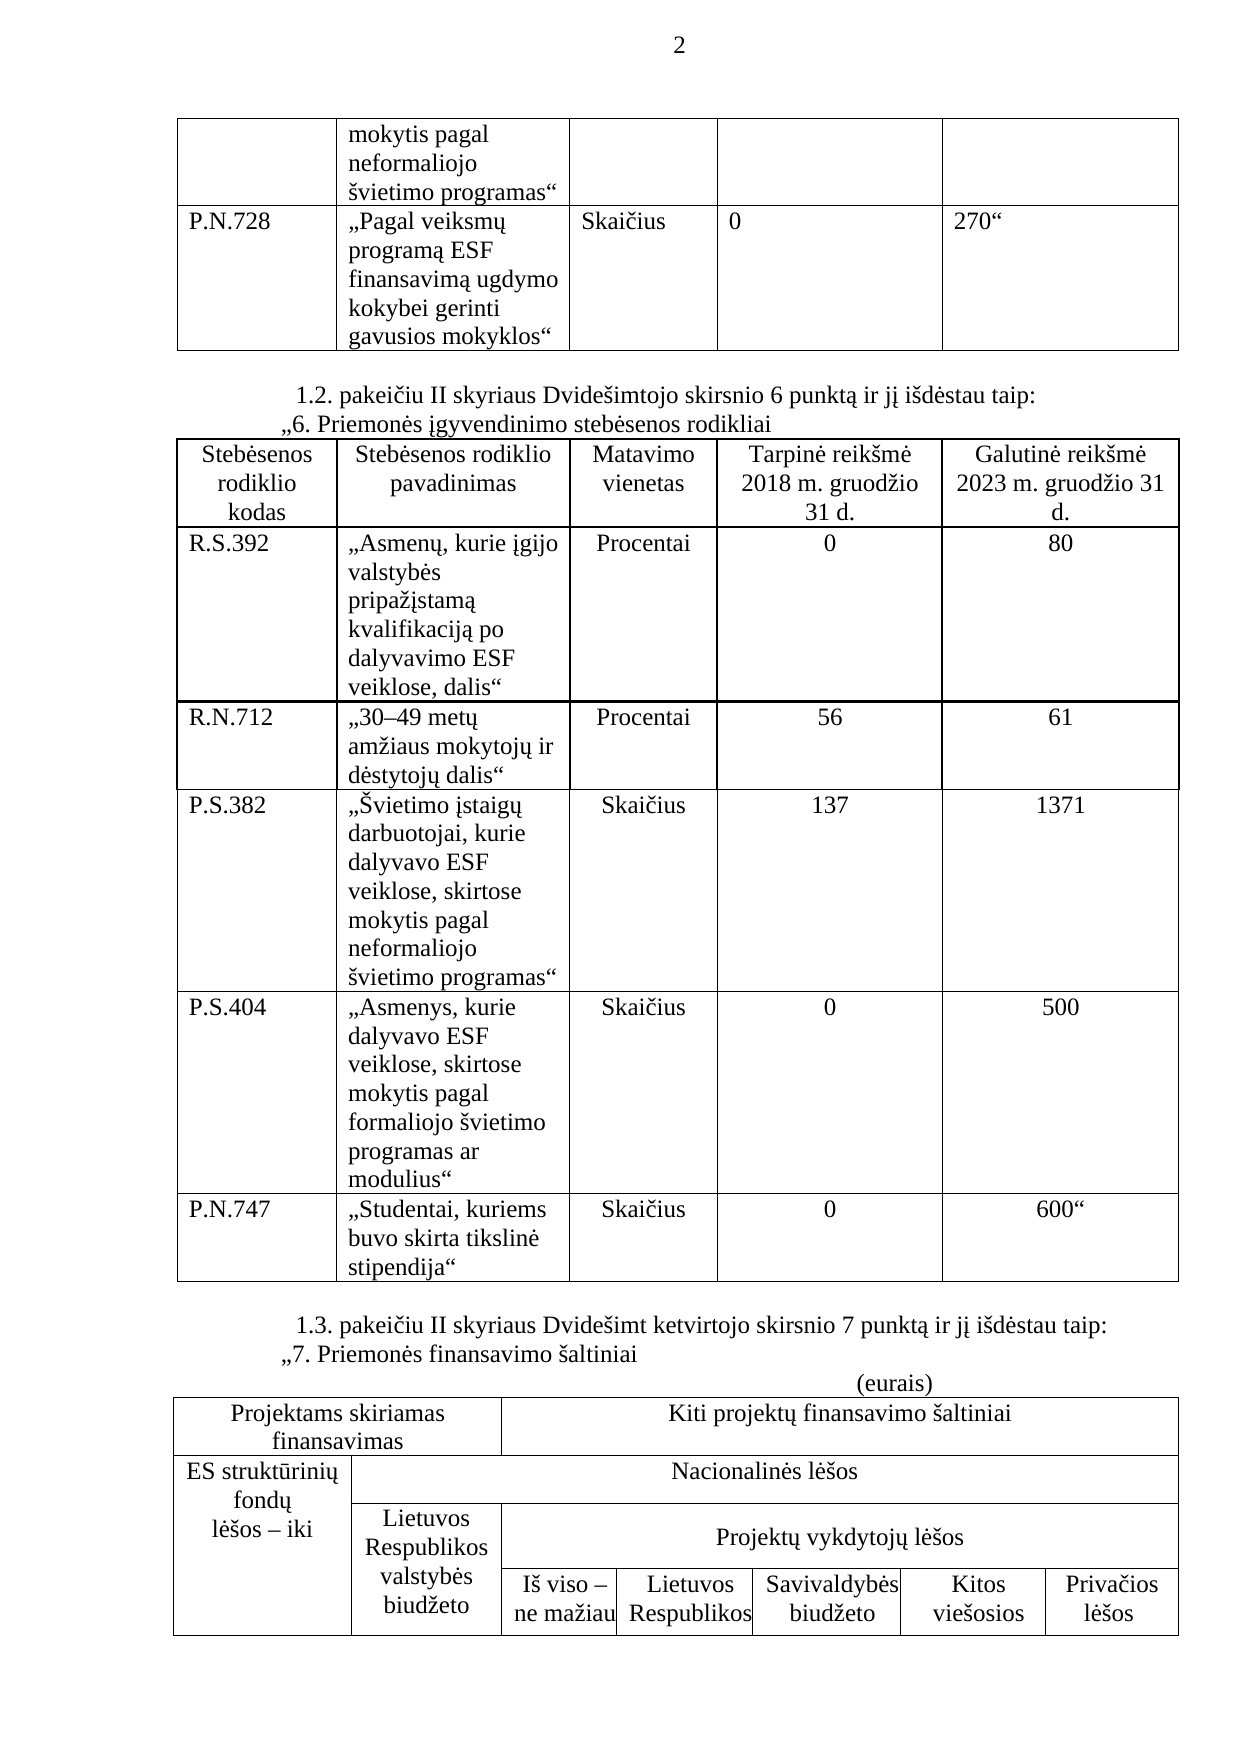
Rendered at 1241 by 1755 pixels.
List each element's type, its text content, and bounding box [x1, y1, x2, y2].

table_cell R.N.712 [178, 703, 336, 789]
table_cell Kitos viešosios [901, 1569, 1045, 1635]
table_cell 0 [718, 992, 942, 1193]
table_cell Nacionalinės lėšos [352, 1456, 1178, 1502]
table_cell Savivaldybės biudžeto [753, 1569, 900, 1635]
table_cell P.S.382 [178, 790, 336, 991]
text „6. Priemonės įgyvendinimo stebėsenos rodikliai [177, 409, 1181, 437]
table_cell 61 [943, 703, 1178, 789]
table_cell [178, 119, 336, 205]
table_cell 80 [943, 528, 1178, 700]
table_header Stebėsenos rodiklio kodas [178, 440, 336, 526]
table_cell Privačios lėšos [1046, 1569, 1178, 1635]
table_cell 0 [718, 528, 941, 700]
text (eurais) [177, 1368, 1181, 1397]
table_cell [570, 119, 717, 205]
table_cell R.S.392 [178, 528, 336, 700]
table_cell 1371 [943, 790, 1178, 991]
table_header Projektams skiriamas finansavimas [174, 1398, 501, 1455]
table_cell 137 [718, 790, 942, 991]
table_cell ES struktūrinių fondų lėšos – iki [174, 1456, 351, 1635]
table_cell P.S.404 [178, 992, 336, 1193]
table_cell mokytis pagal neformaliojo švietimo programas“ [337, 119, 569, 205]
table_cell 600“ [943, 1194, 1178, 1281]
table_header Galutinė reikšmė 2023 m. gruodžio 31 d. [943, 440, 1178, 526]
table_cell Skaičius [570, 1194, 717, 1281]
table_cell [718, 119, 942, 205]
table_cell 270“ [943, 206, 1178, 350]
table_cell „Pagal veiksmų programą ESF finansavimą ugdymo kokybei gerinti gavusios mokyklos“ [337, 206, 569, 350]
table_cell P.N.747 [178, 1194, 336, 1281]
table_cell Skaičius [570, 790, 717, 991]
table_cell 0 [718, 206, 942, 350]
table_cell Skaičius [570, 206, 717, 350]
table_cell „30–49 metų amžiaus mokytojų ir dėstytojų dalis“ [338, 703, 569, 789]
table_cell 500 [943, 992, 1178, 1193]
table_cell 56 [718, 703, 941, 789]
text „7. Priemonės finansavimo šaltiniai [177, 1339, 1181, 1368]
table_cell Procentai [571, 703, 716, 789]
text 1.3. pakeičiu II skyriaus Dvidešimt ketvirtojo skirsnio 7 punktą ir jį išdėstau taip: [295, 1310, 1181, 1339]
table_header Kiti projektų finansavimo šaltiniai [502, 1398, 1178, 1455]
table_cell [943, 119, 1178, 205]
table_header Tarpinė reikšmė 2018 m. gruodžio 31 d. [718, 440, 941, 526]
table_cell „Studentai, kuriems buvo skirta tikslinė stipendija“ [337, 1194, 569, 1281]
table_cell 0 [718, 1194, 942, 1281]
table_cell „Švietimo įstaigų darbuotojai, kurie dalyvavo ESF veiklose, skirtose mokytis pagal neformaliojo švietimo programas“ [337, 790, 569, 991]
table_cell Procentai [571, 528, 716, 700]
text 1.2. pakeičiu II skyriaus Dvidešimtojo skirsnio 6 punktą ir jį išdėstau taip: [295, 380, 1181, 409]
table_cell Iš viso – ne mažiau [502, 1569, 616, 1635]
table_cell Projektų vykdytojų lėšos [502, 1504, 1178, 1568]
table_cell P.N.728 [178, 206, 336, 350]
table_header Stebėsenos rodiklio pavadinimas [338, 440, 569, 526]
table_cell „Asmenų, kurie įgijo valstybės pripažįstamą kvalifikaciją po dalyvavimo ESF veiklose, dalis“ [338, 528, 569, 700]
table_cell Skaičius [570, 992, 717, 1193]
table_cell „Asmenys, kurie dalyvavo ESF veiklose, skirtose mokytis pagal formaliojo švietimo programas ar modulius“ [337, 992, 569, 1193]
table_cell Lietuvos Respublikos valstybės biudžeto [352, 1504, 501, 1635]
table_header Matavimo vienetas [571, 440, 716, 526]
table_cell Lietuvos Respublikos [617, 1569, 752, 1635]
